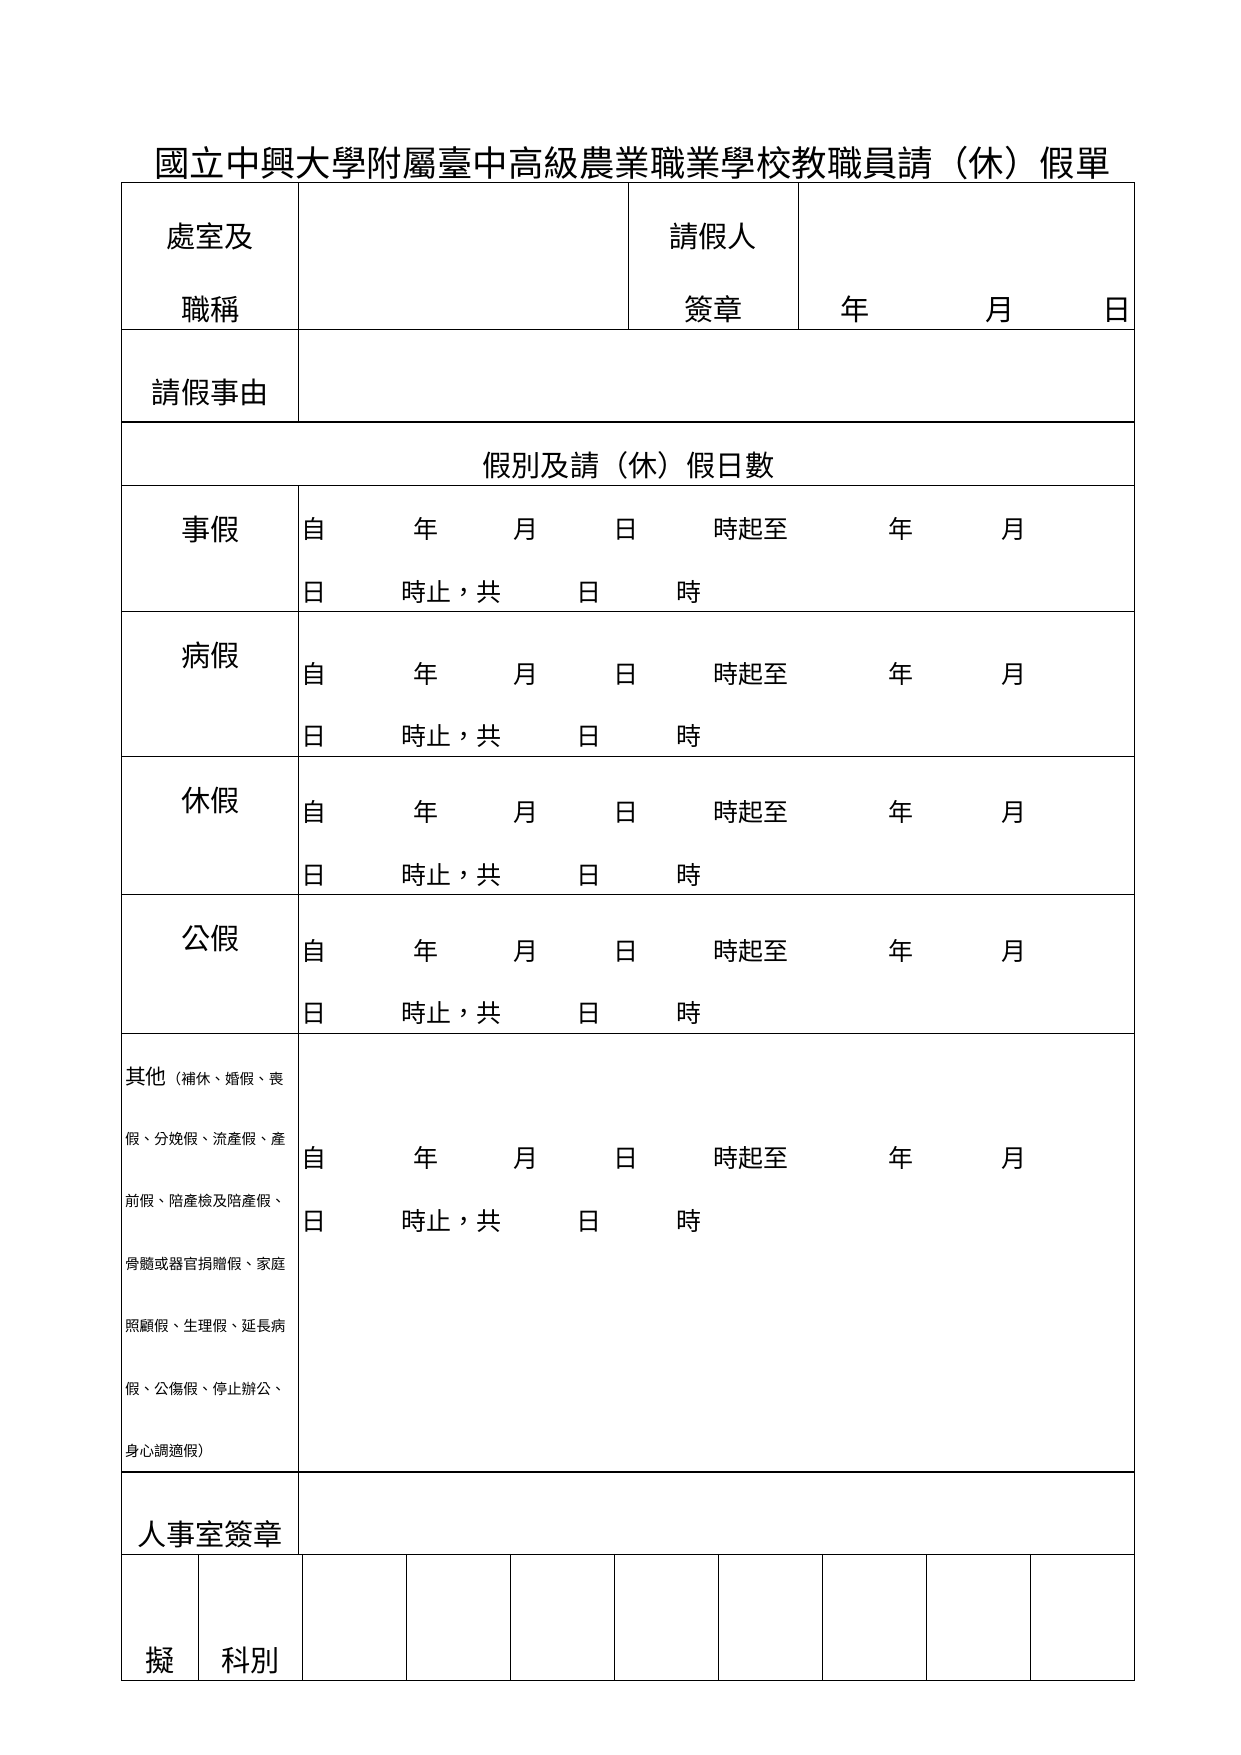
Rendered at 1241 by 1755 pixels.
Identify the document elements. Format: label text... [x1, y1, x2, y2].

table_cell 其他（補休、婚假、喪假、分娩假、流產假、產前假、陪產檢及陪產假、骨髓或器官捐贈假、家庭照顧假、生理假、延長病假、公傷假、停止辦公、身心調適假） [122, 1034, 298, 1471]
table_cell 自 年 月 日 時起至 年 月 日 時止，共 日 時 [299, 486, 1134, 611]
table_cell 自 年 月 日 時起至 年 月 日 時止，共 日 時 [299, 757, 1134, 894]
table_header [299, 183, 628, 329]
table_cell [1031, 1555, 1134, 1680]
table_cell 公假 [122, 895, 298, 1033]
table_cell 擬 [122, 1555, 198, 1680]
table_header 處室及 職稱 [122, 183, 298, 329]
table_cell [511, 1555, 614, 1680]
table_cell 人事室簽章 [122, 1473, 298, 1554]
table_cell 休假 [122, 757, 298, 894]
table_cell [407, 1555, 510, 1680]
table_cell 自 年 月 日 時起至 年 月 日 時止，共 日 時 [299, 612, 1134, 756]
table_cell 病假 [122, 612, 298, 756]
table_cell [719, 1555, 822, 1680]
table_cell [927, 1555, 1030, 1680]
table_header 年 月 日 [799, 183, 1134, 329]
table_cell [299, 330, 1134, 421]
table_cell [615, 1555, 718, 1680]
table_cell 自 年 月 日 時起至 年 月 日 時止，共 日 時 [299, 1034, 1134, 1471]
text 國立中興大學附屬臺中高級農業職業學校教職員請（休）假單 [106, 119, 1134, 182]
table_cell 請假事由 [122, 330, 298, 421]
table_cell [299, 1473, 1134, 1554]
table_cell 科別 [199, 1555, 302, 1680]
table_cell 假別及請（休）假日數 [122, 423, 1134, 485]
table_cell 自 年 月 日 時起至 年 月 日 時止，共 日 時 [299, 895, 1134, 1033]
table_cell [303, 1555, 406, 1680]
table_header 請假人 簽章 [629, 183, 798, 329]
table_cell [823, 1555, 926, 1680]
table_cell 事假 [122, 486, 298, 611]
